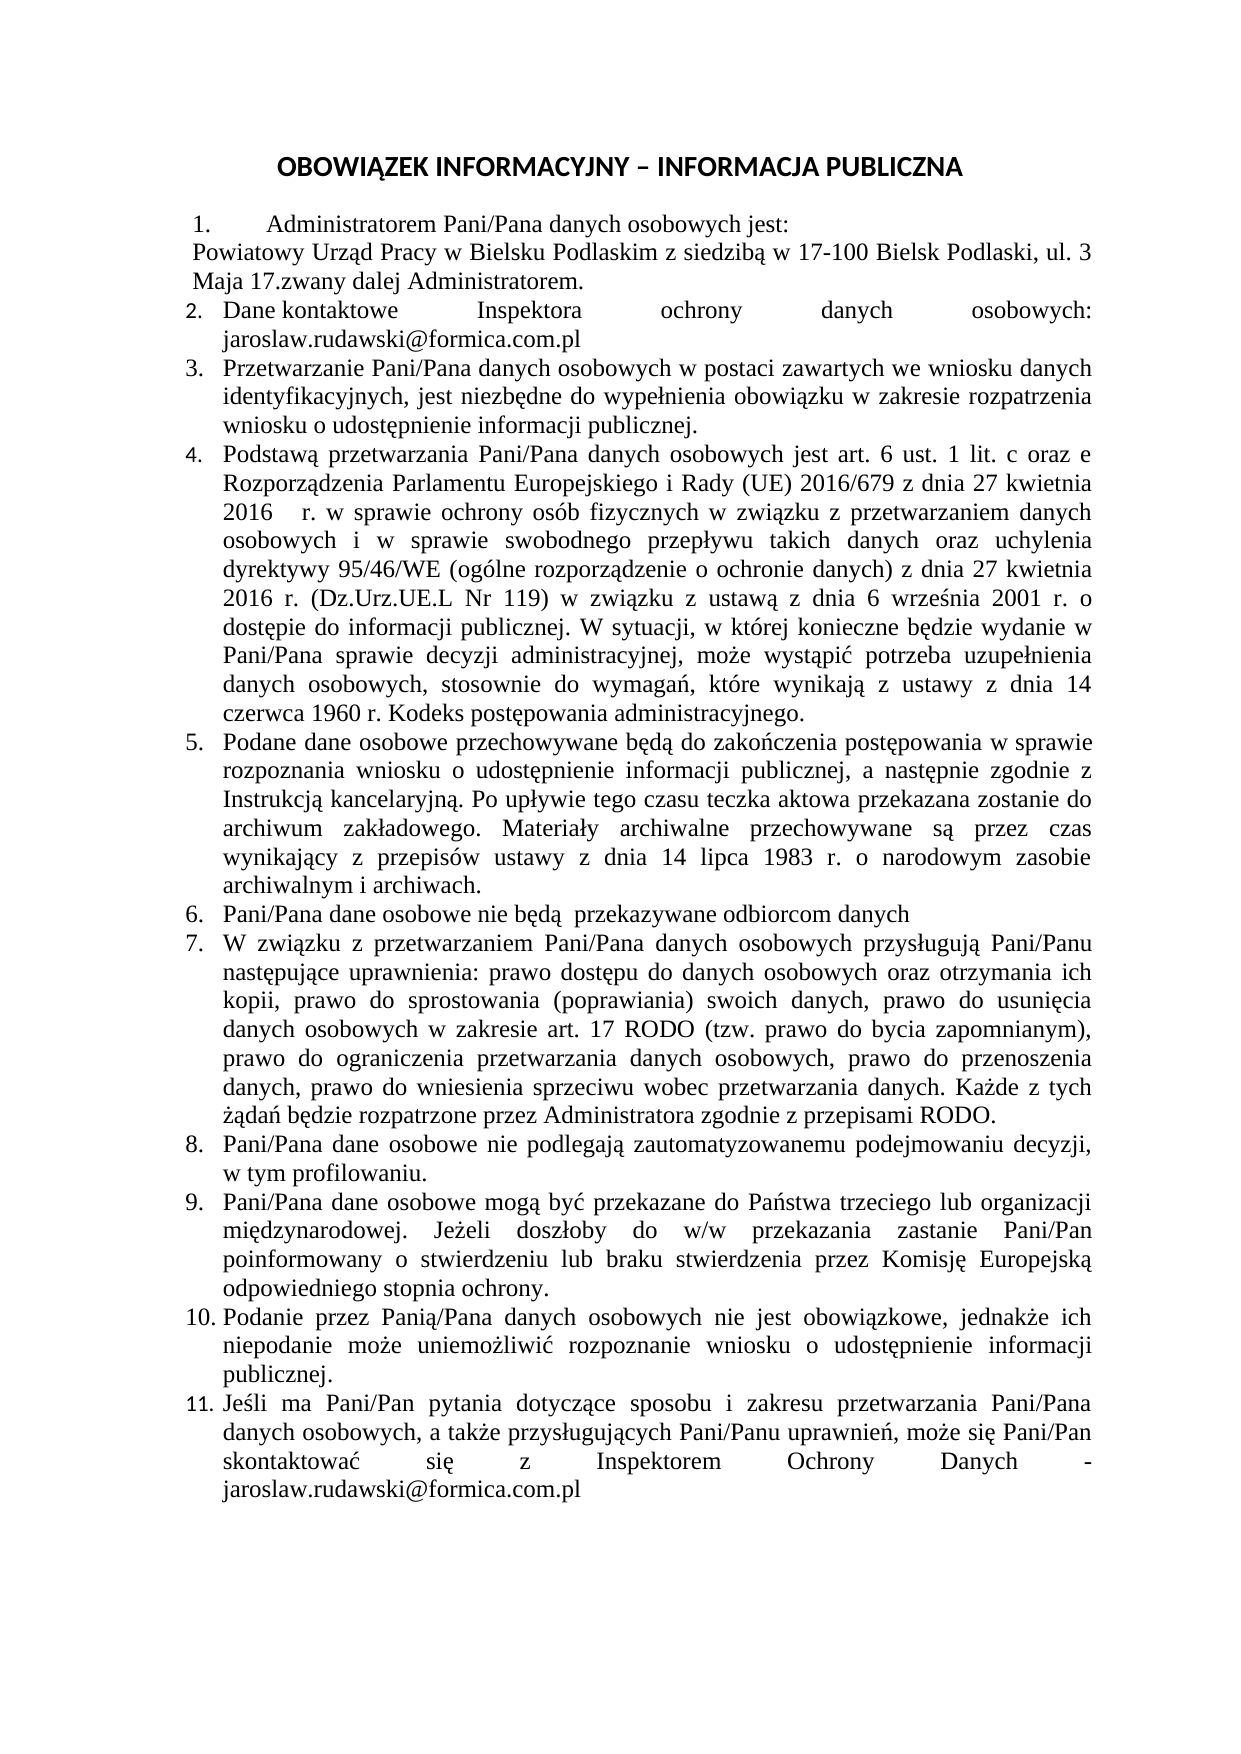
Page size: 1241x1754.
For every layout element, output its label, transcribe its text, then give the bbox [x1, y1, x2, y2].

list Podanie przez Panią/Pana danych osobowych nie jest obowiązkowe, jednakże ich niepodanie może uniemożliwić rozpoznanie wniosku o udostępnienie informacji publicznej. [185, 1302, 1093, 1388]
list Przetwarzanie Pani/Pana danych osobowych w postaci zawartych we wniosku danych identyfikacyjnych, jest niezbędne do wypełnienia obowiązku w zakresie rozpatrzenia wniosku o udostępnienie informacji publicznej. [185, 353, 1093, 439]
list Pani/Pana dane osobowe mogą być przekazane do Państwa trzeciego lub organizacji międzynarodowej. Jeżeli doszłoby do w/w przekazania zastanie Pani/Pan poinformowany o stwierdzeniu lub braku stwierdzenia przez Komisję Europejską odpowiedniego stopnia ochrony. [185, 1187, 1093, 1302]
list Jeśli ma Pani/Pan pytania dotyczące sposobu i zakresu przetwarzania Pani/Pana danych osobowych, a także przysługujących Pani/Panu uprawnień, może się Pani/Pan skontaktować się z Inspektorem Ochrony Danych - jaroslaw.rudawski@formica.com.pl [185, 1388, 1093, 1503]
list Powiatowy Urząd Pracy w Bielsku Podlaskim z siedzibą w 17-100 Bielsk Podlaski, ul. 3 Maja 17.zwany dalej Administratorem. [192, 237, 1093, 295]
list Pani/Pana dane osobowe nie podlegają zautomatyzowanemu podejmowaniu decyzji, w tym profilowaniu. [185, 1129, 1093, 1187]
text OBOWIĄZEK INFORMACYJNY – INFORMACJA PUBLICZNA [148, 148, 1093, 183]
list Dane kontaktowe Inspektora ochrony danych osobowych: jaroslaw.rudawski@formica.com.pl [185, 295, 1093, 353]
list Pani/Pana dane osobowe nie będą przekazywane odbiorcom danych [185, 899, 1093, 928]
list Podane dane osobowe przechowywane będą do zakończenia postępowania w sprawie rozpoznania wniosku o udostępnienie informacji publicznej, a następnie zgodnie z Instrukcją kancelaryjną. Po upływie tego czasu teczka aktowa przekazana zostanie do archiwum zakładowego. Materiały archiwalne przechowywane są przez czas wynikający z przepisów ustawy z dnia 14 lipca 1983 r. o narodowym zasobie archiwalnym i archiwach. [185, 727, 1093, 899]
list Podstawą przetwarzania Pani/Pana danych osobowych jest art. 6 ust. 1 lit. c oraz e Rozporządzenia Parlamentu Europejskiego i Rady (UE) 2016/679 z dnia 27 kwietnia 2016 r. w sprawie ochrony osób fizycznych w związku z przetwarzaniem danych osobowych i w sprawie swobodnego przepływu takich danych oraz uchylenia dyrektywy 95/46/WE (ogólne rozporządzenie o ochronie danych) z dnia 27 kwietnia 2016 r. (Dz.Urz.UE.L Nr 119) w związku z ustawą z dnia 6 września 2001 r. o dostępie do informacji publicznej. W sytuacji, w której konieczne będzie wydanie w Pani/Pana sprawie decyzji administracyjnej, może wystąpić potrzeba uzupełnienia danych osobowych, stosownie do wymagań, które wynikają z ustawy z dnia 14 czerwca 1960 r. Kodeks postępowania administracyjnego. [185, 439, 1093, 727]
list W związku z przetwarzaniem Pani/Pana danych osobowych przysługują Pani/Panu następujące uprawnienia: prawo dostępu do danych osobowych oraz otrzymania ich kopii, prawo do sprostowania (poprawiania) swoich danych, prawo do usunięcia danych osobowych w zakresie art. 17 RODO (tzw. prawo do bycia zapomnianym), prawo do ograniczenia przetwarzania danych osobowych, prawo do przenoszenia danych, prawo do wniesienia sprzeciwu wobec przetwarzania danych. Każde z tych żądań będzie rozpatrzone przez Administratora zgodnie z przepisami RODO. [185, 928, 1093, 1129]
list Administratorem Pani/Pana danych osobowych jest: [192, 209, 1093, 237]
